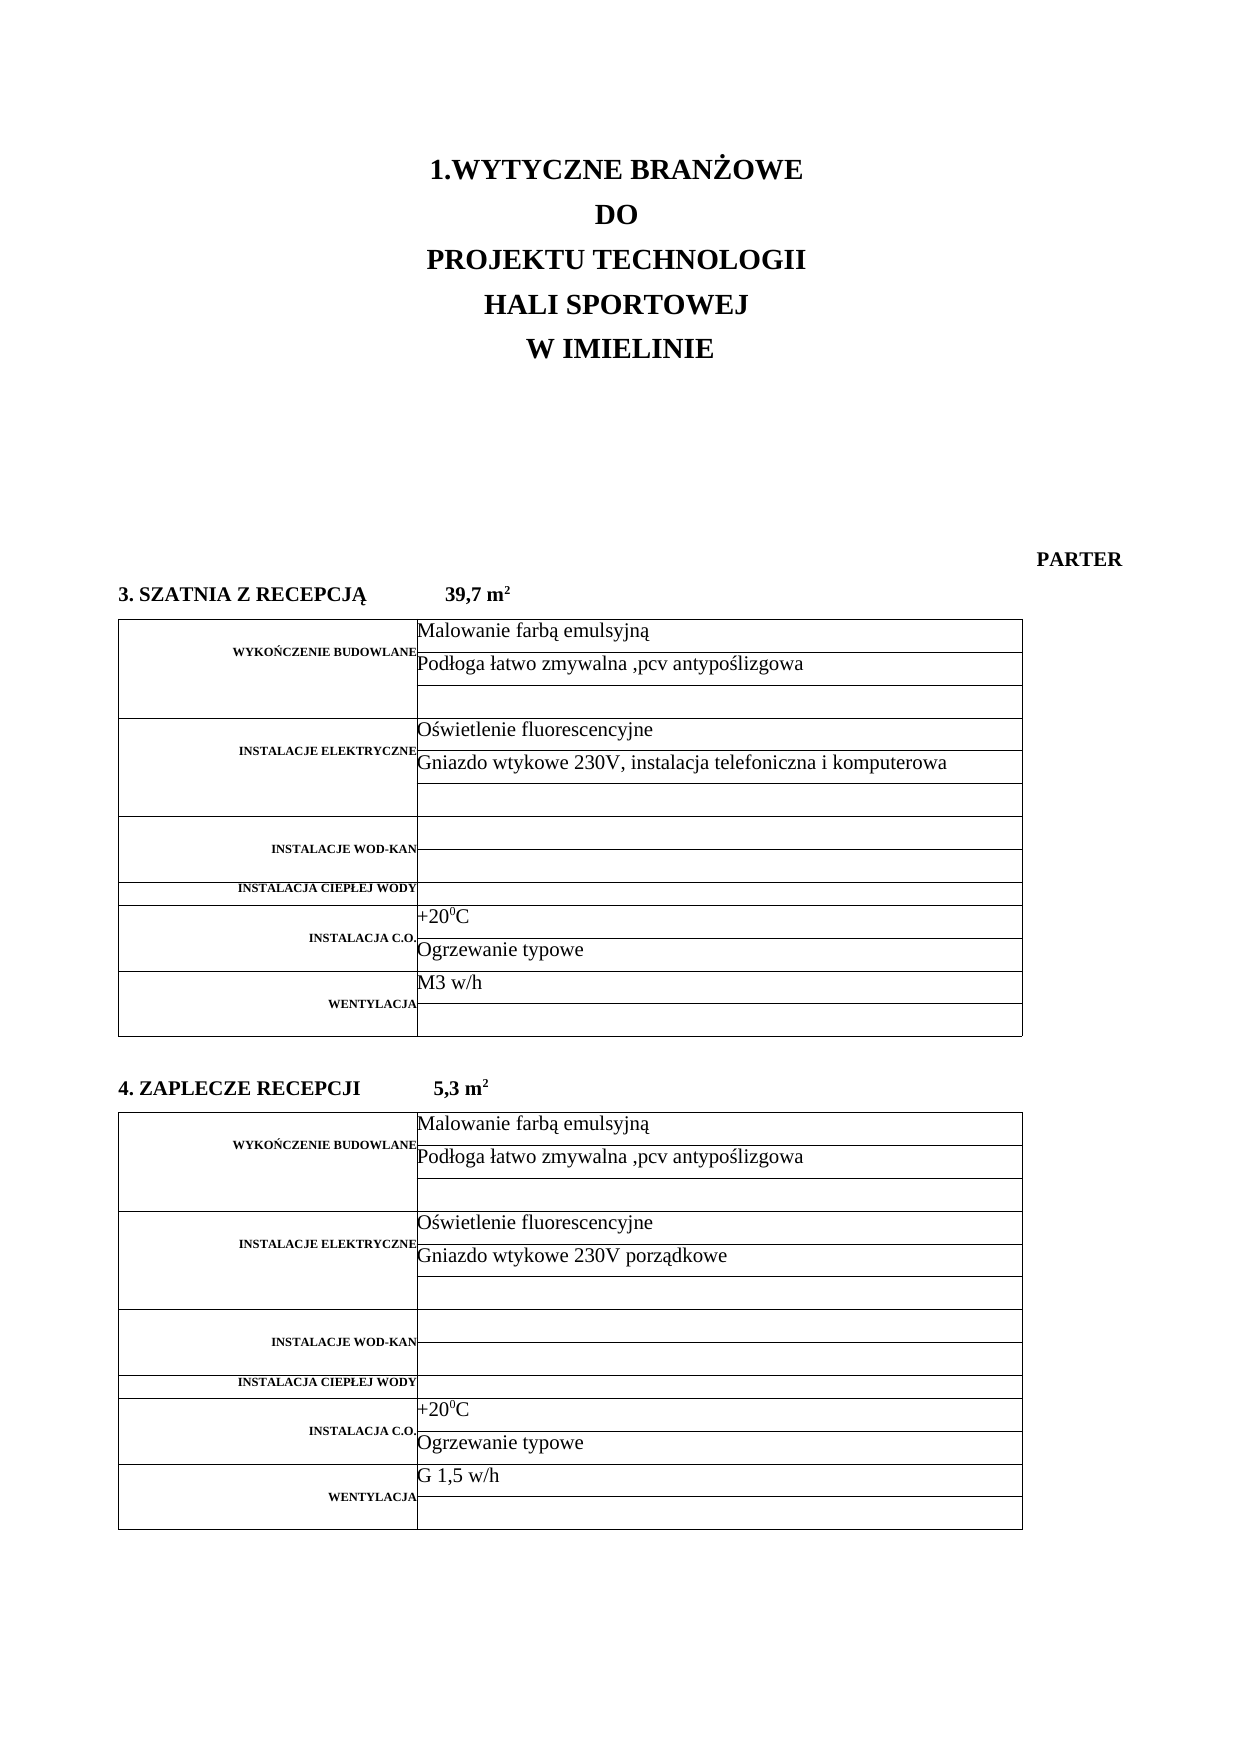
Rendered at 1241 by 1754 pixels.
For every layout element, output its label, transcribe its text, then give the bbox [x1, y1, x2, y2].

text W IMIELINIE [118, 333, 1122, 365]
table_header G 1,5 w/h [418, 1465, 1022, 1496]
table_cell [418, 1497, 1022, 1529]
table_header Oświetlenie fluorescencyjne [418, 719, 1022, 750]
table_cell INSTALACJA CIEPŁEJ WODY [119, 1376, 417, 1398]
table_cell [418, 850, 1022, 882]
table_header [418, 1310, 1022, 1342]
table_header Oświetlenie fluorescencyjne [418, 1212, 1022, 1243]
table_cell WENTYLACJA [119, 972, 417, 1036]
table_cell Gniazdo wtykowe 230V, instalacja telefoniczna i komputerowa [418, 751, 1022, 783]
table_cell [418, 1004, 1022, 1036]
table_cell INSTALACJA C.O. [119, 1399, 417, 1464]
table_cell INSTALACJE WOD-KAN [119, 1310, 417, 1375]
table_cell INSTALACJA CIEPŁEJ WODY [119, 883, 417, 905]
table_header +200C [418, 906, 1022, 938]
table_cell Podłoga łatwo zmywalna ,pcv antypoślizgowa [418, 1146, 1022, 1178]
table_cell [418, 1343, 1022, 1375]
text 4. ZAPLECZE RECEPCJI 5,3 m2 [118, 1076, 1122, 1099]
table_cell Ogrzewanie typowe [418, 1432, 1022, 1464]
table_cell INSTALACJE ELEKTRYCZNE [119, 1212, 417, 1309]
text PARTER [118, 548, 1122, 571]
table_cell INSTALACJA C.O. [119, 906, 417, 971]
table_cell WENTYLACJA [119, 1465, 417, 1529]
table_header Malowanie farbą emulsyjną [418, 1113, 1022, 1145]
table_cell Podłoga łatwo zmywalna ,pcv antypoślizgowa [418, 653, 1022, 685]
table_header M3 w/h [418, 972, 1022, 1003]
table_header WYKOŃCZENIE BUDOWLANE [119, 620, 417, 718]
text DO [118, 198, 1122, 231]
table_header Malowanie farbą emulsyjną [418, 620, 1022, 652]
table_cell [418, 784, 1022, 816]
text 3. SZATNIA Z RECEPCJĄ 39,7 m2 [118, 583, 1122, 606]
table_cell [418, 1179, 1022, 1211]
text PROJEKTU TECHNOLOGII [118, 243, 1122, 276]
table_cell INSTALACJE ELEKTRYCZNE [119, 719, 417, 816]
table_cell Gniazdo wtykowe 230V porządkowe [418, 1245, 1022, 1276]
text HALI SPORTOWEJ [118, 288, 1122, 320]
table_cell [418, 1376, 1022, 1398]
table_cell [418, 883, 1022, 905]
table_header WYKOŃCZENIE BUDOWLANE [119, 1113, 417, 1211]
text 1.WYTYCZNE BRANŻOWE [118, 154, 1122, 186]
table_cell INSTALACJE WOD-KAN [119, 817, 417, 882]
table_header [418, 817, 1022, 849]
table_header +200C [418, 1399, 1022, 1431]
table_cell Ogrzewanie typowe [418, 939, 1022, 971]
table_cell [418, 1277, 1022, 1309]
table_cell [418, 686, 1022, 718]
